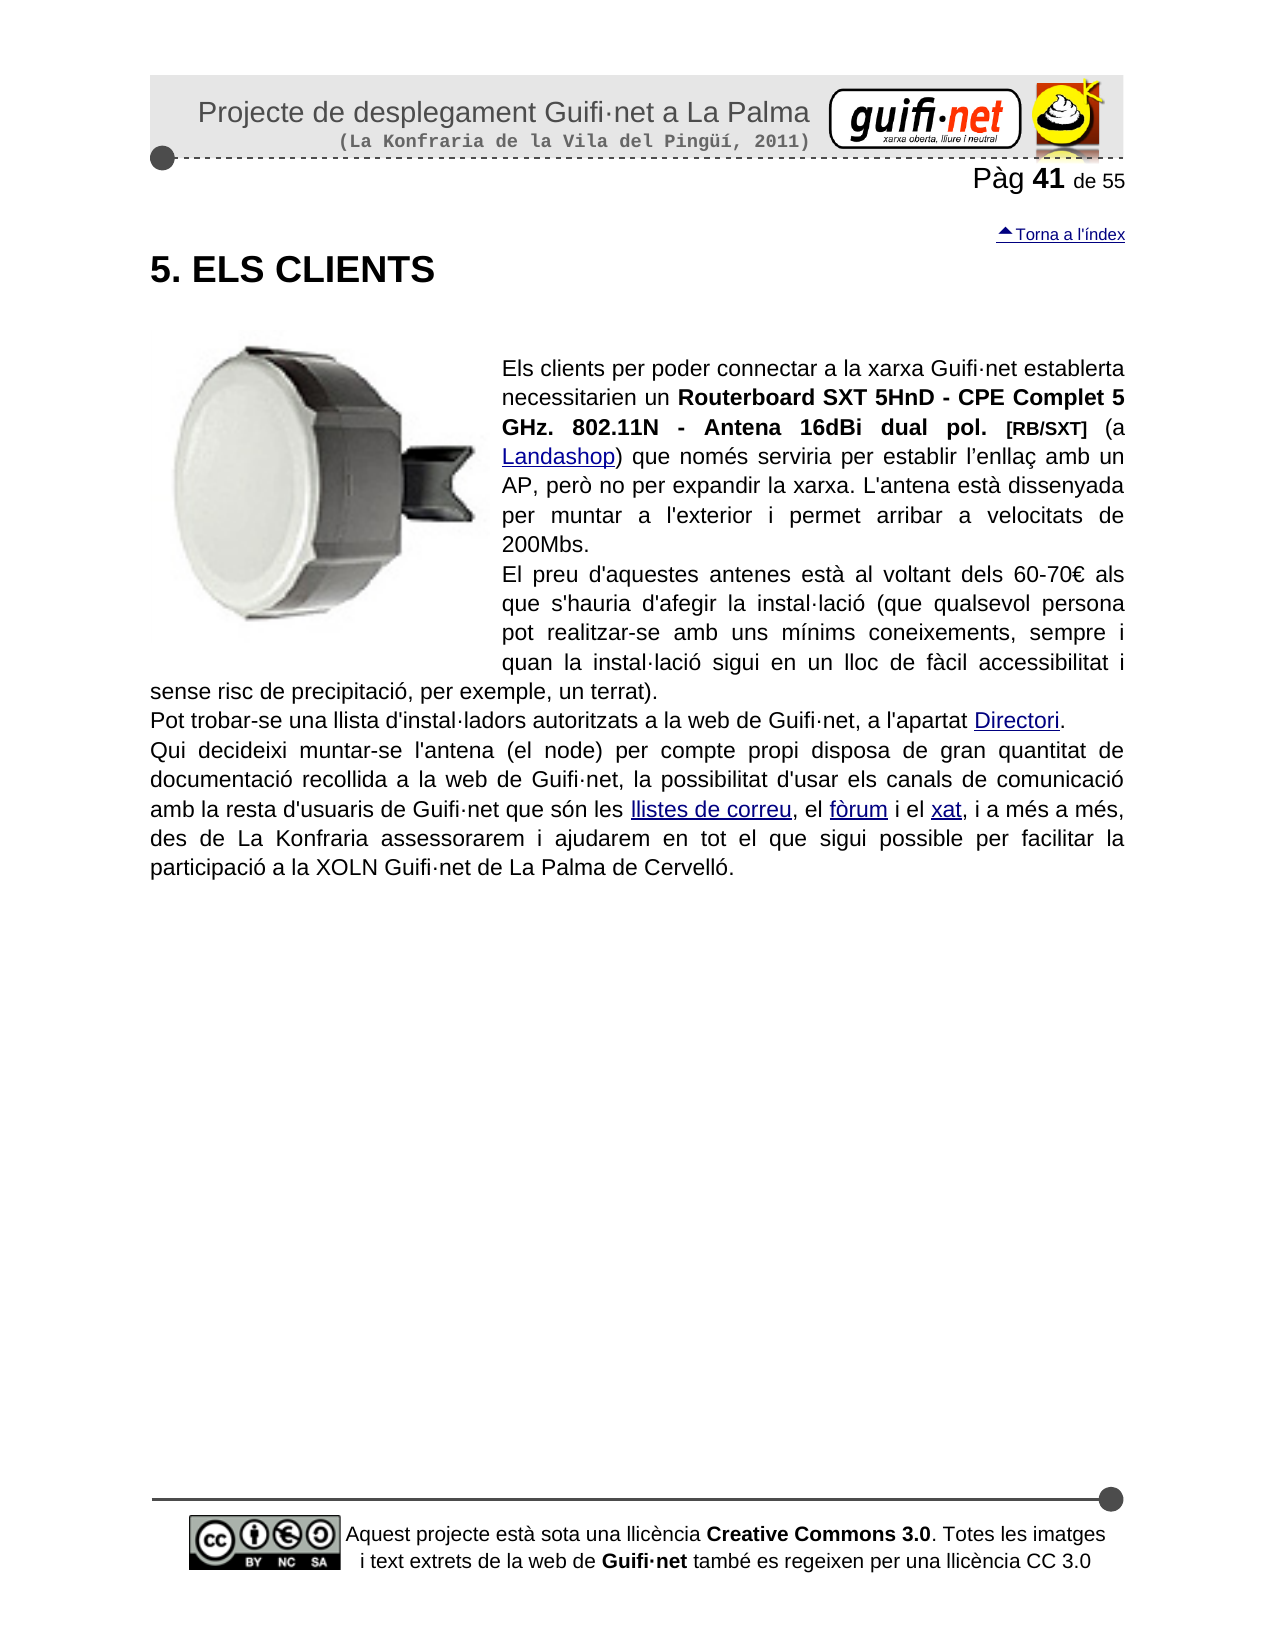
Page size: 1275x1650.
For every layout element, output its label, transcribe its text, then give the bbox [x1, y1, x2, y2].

text Els clients per poder connectar a la xarxa Guifi·net establerta necessitarien un Routerboard SXT 5HnD - CPE Complet 5 GHz. 802.11N - Antena 16dBi dual pol. [RB/SXT] (a Landashop) que només serviria per establir l’enllaç amb un AP, però no per expandir la xarxa. L'antena està dissenyada per muntar a l'exterior i permet arribar a velocitats de 200Mbs. [490, 356, 1125, 558]
text Pot trobar-se una llista d'instal·ladors autoritzats a la web de Guifi·net, a l'apartat Directori. [150, 708, 1125, 734]
text El preu d'aquestes antenes està al voltant dels 60-70€ als que s'hauria d'afegir la instal·lació (que qualsevol persona pot realitzar-se amb uns mínims coneixements, sempre i quan la instal·lació sigui en un lloc de fàcil accessibilitat i sense risc de precipitació, per exemple, un terrat). [150, 561, 1125, 704]
picture [150, 330, 490, 643]
picture [821, 75, 1116, 173]
picture [189, 1515, 341, 1570]
text 5Torna a l'índex [150, 225, 1125, 246]
text Qui decideixi muntar-se l'antena (el node) per compte propi disposa de gran quantitat de documentació recollida a la web de Guifi·net, la possibilitat d'usar els canals de comunicació amb la resta d'usuaris de Guifi·net que són les llistes de correu, el fòrum i el xat, i a més a més, des de La Konfraria assessorarem i ajudarem en tot el que sigui possible per facilitar la participació a la XOLN Guifi·net de La Palma de Cervelló. [150, 738, 1125, 881]
text 5. ELS CLIENTS [150, 249, 1125, 291]
